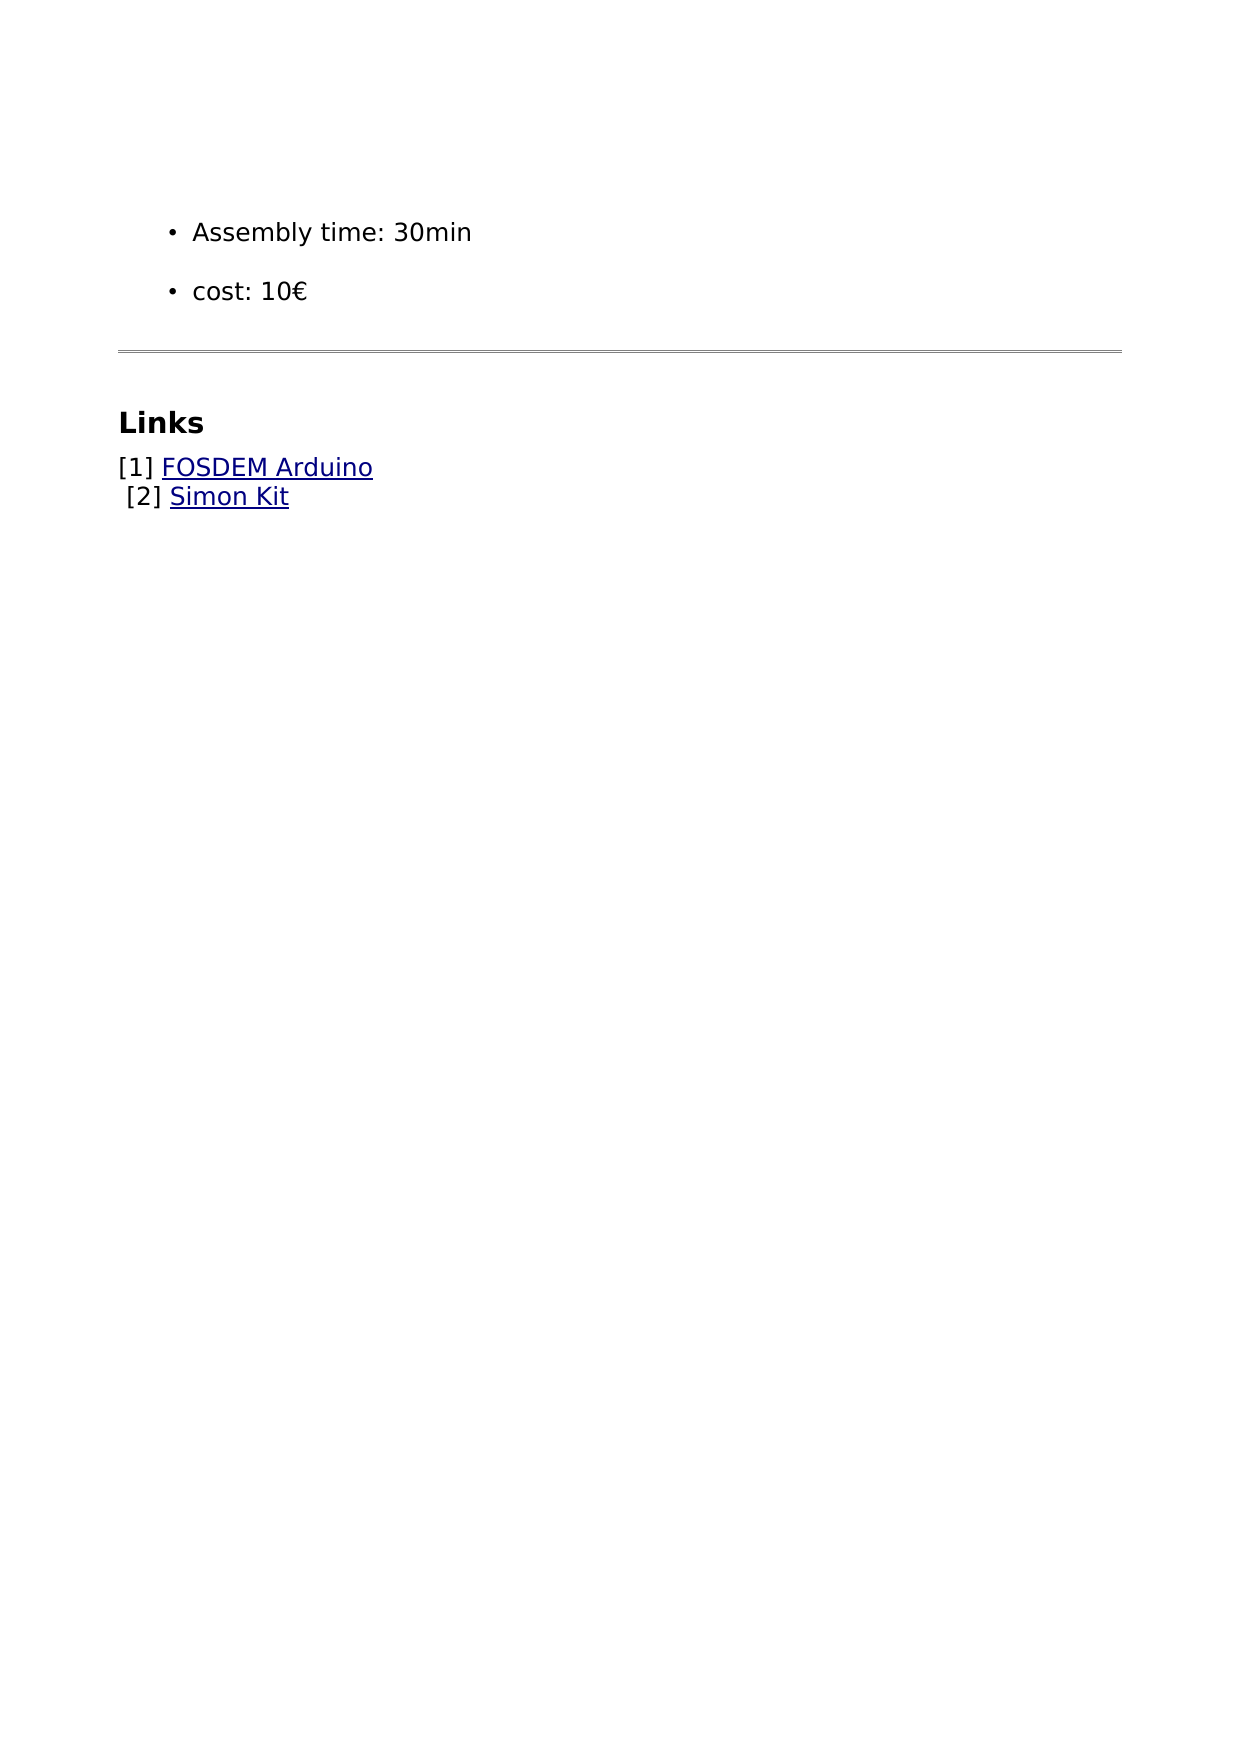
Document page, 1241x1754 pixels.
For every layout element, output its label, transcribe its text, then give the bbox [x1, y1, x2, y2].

list cost: 10€ [177, 277, 1122, 306]
text [118, 118, 1122, 176]
subtitle Links [118, 407, 1122, 441]
text [1] FOSDEM Arduino [2] Simon Kit [118, 453, 1122, 512]
list Assembly time: 30min [177, 218, 1122, 277]
